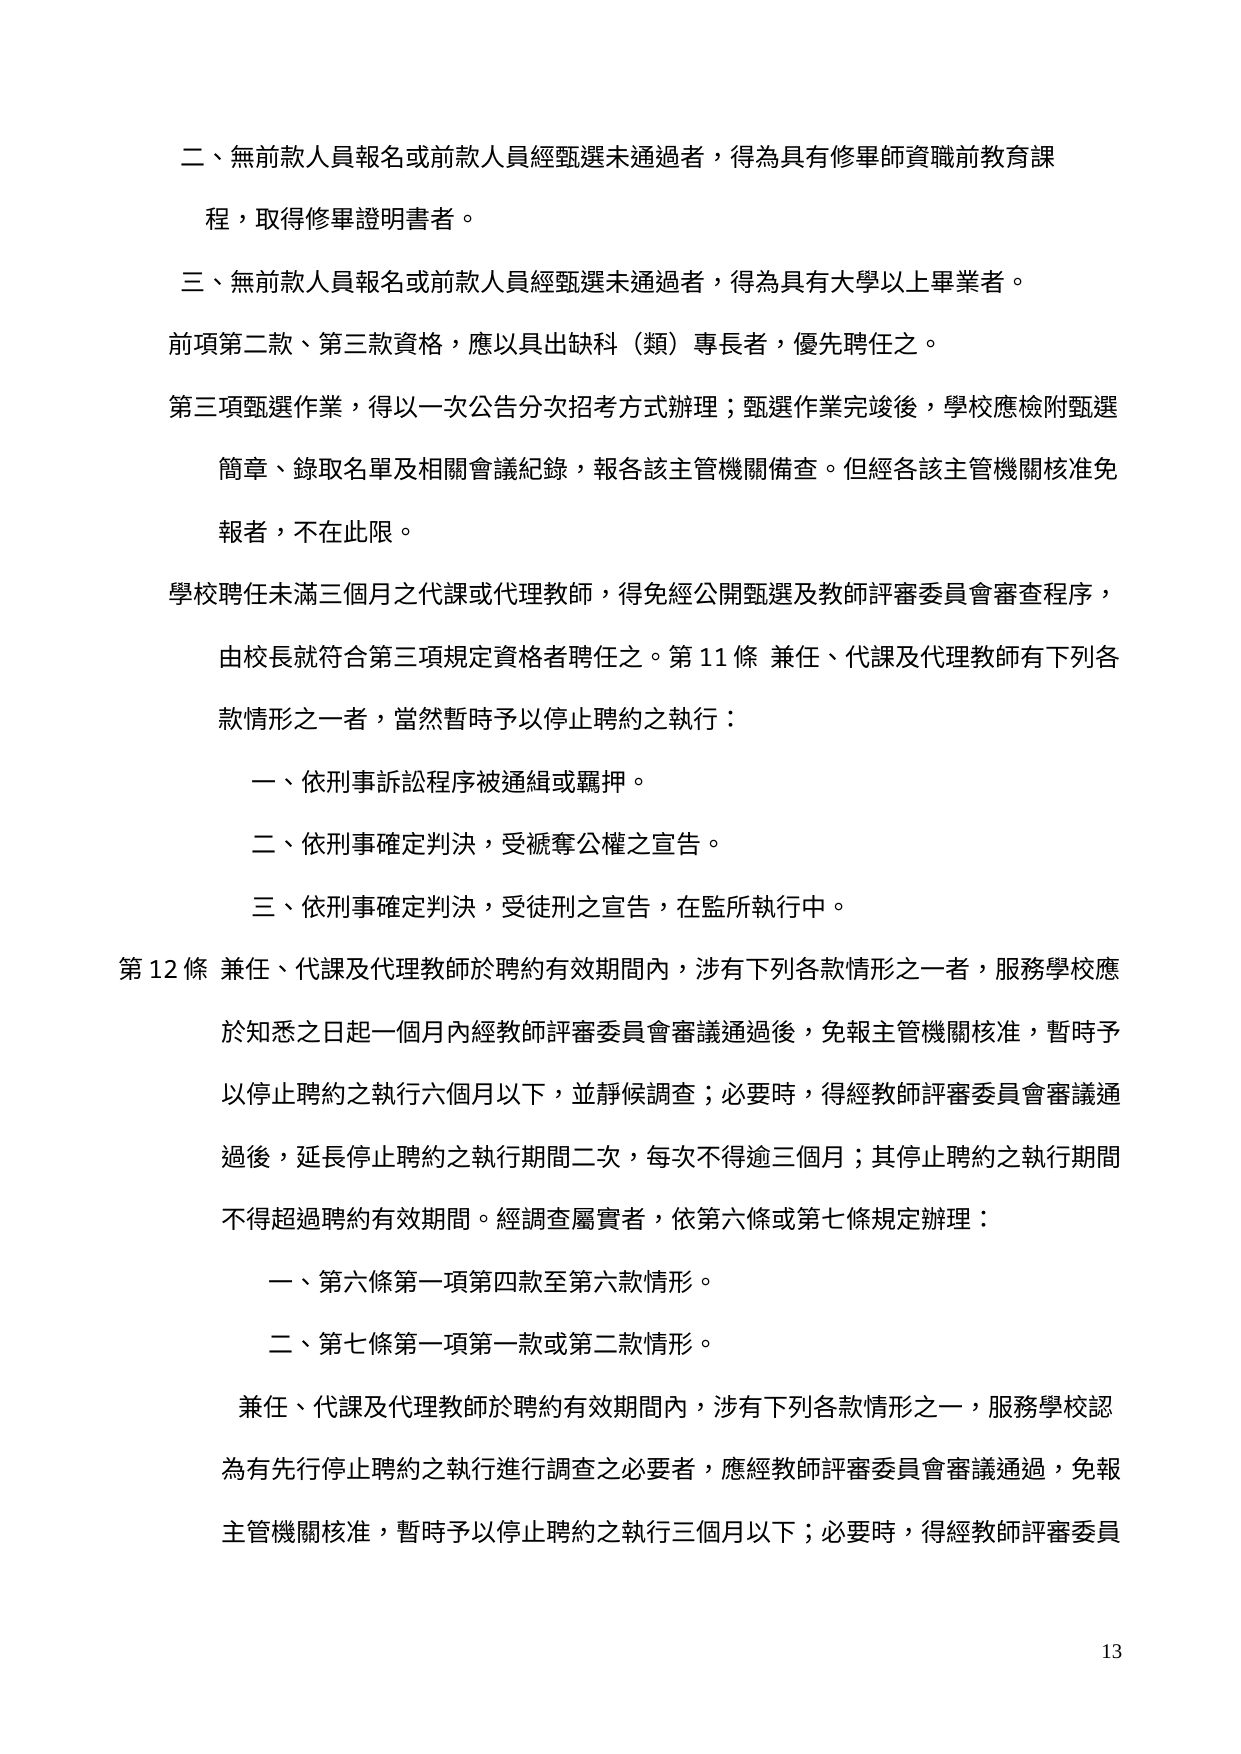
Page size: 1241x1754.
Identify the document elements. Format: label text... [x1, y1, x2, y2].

text 前項第二款、第三款資格，應以具出缺科（類）專長者，優先聘任之。 [118, 301, 1122, 364]
text 三、無前款人員報名或前款人員經甄選未通過者，得為具有大學以上畢業者。 [118, 239, 1122, 301]
text 一、第六條第一項第四款至第六款情形。 [118, 1239, 1122, 1301]
text 二、第七條第一項第一款或第二款情形。 [118, 1301, 1122, 1364]
text 第12條 兼任、代課及代理教師於聘約有效期間內，涉有下列各款情形之一者，服務學校應於知悉之日起一個月內經教師評審委員會審議通過後，免報主管機關核准，暫時予以停止聘約之執行六個月以下，並靜候調查；必要時，得經教師評審委員會審議通過後，延長停止聘約之執行期間二次，每次不得逾三個月；其停止聘約之執行期間不得超過聘約有效期間。經調查屬實者，依第六條或第七條規定辦理： [118, 926, 1122, 1239]
text 第三項甄選作業，得以一次公告分次招考方式辦理；甄選作業完竣後，學校應檢附甄選簡章、錄取名單及相關會議紀錄，報各該主管機關備查。但經各該主管機關核准免報者，不在此限。 [118, 364, 1122, 551]
text 程，取得修畢證明書者。 [118, 176, 1122, 239]
text 二、依刑事確定判決，受褫奪公權之宣告。 [218, 801, 1122, 864]
text 二、無前款人員報名或前款人員經甄選未通過者，得為具有修畢師資職前教育課 [118, 114, 1122, 176]
text 一、依刑事訴訟程序被通緝或羈押。 [218, 739, 1122, 801]
text 三、依刑事確定判決，受徒刑之宣告，在監所執行中。 [218, 864, 1122, 926]
text 學校聘任未滿三個月之代課或代理教師，得免經公開甄選及教師評審委員會審查程序，由校長就符合第三項規定資格者聘任之。第11條 兼任、代課及代理教師有下列各款情形之一者，當然暫時予以停止聘約之執行： [118, 551, 1122, 739]
text 兼任、代課及代理教師於聘約有效期間內，涉有下列各款情形之一，服務學校認為有先行停止聘約之執行進行調查之必要者，應經教師評審委員會審議通過，免報主管機關核准，暫時予以停止聘約之執行三個月以下；必要時，得經教師評審委員 [118, 1364, 1122, 1551]
